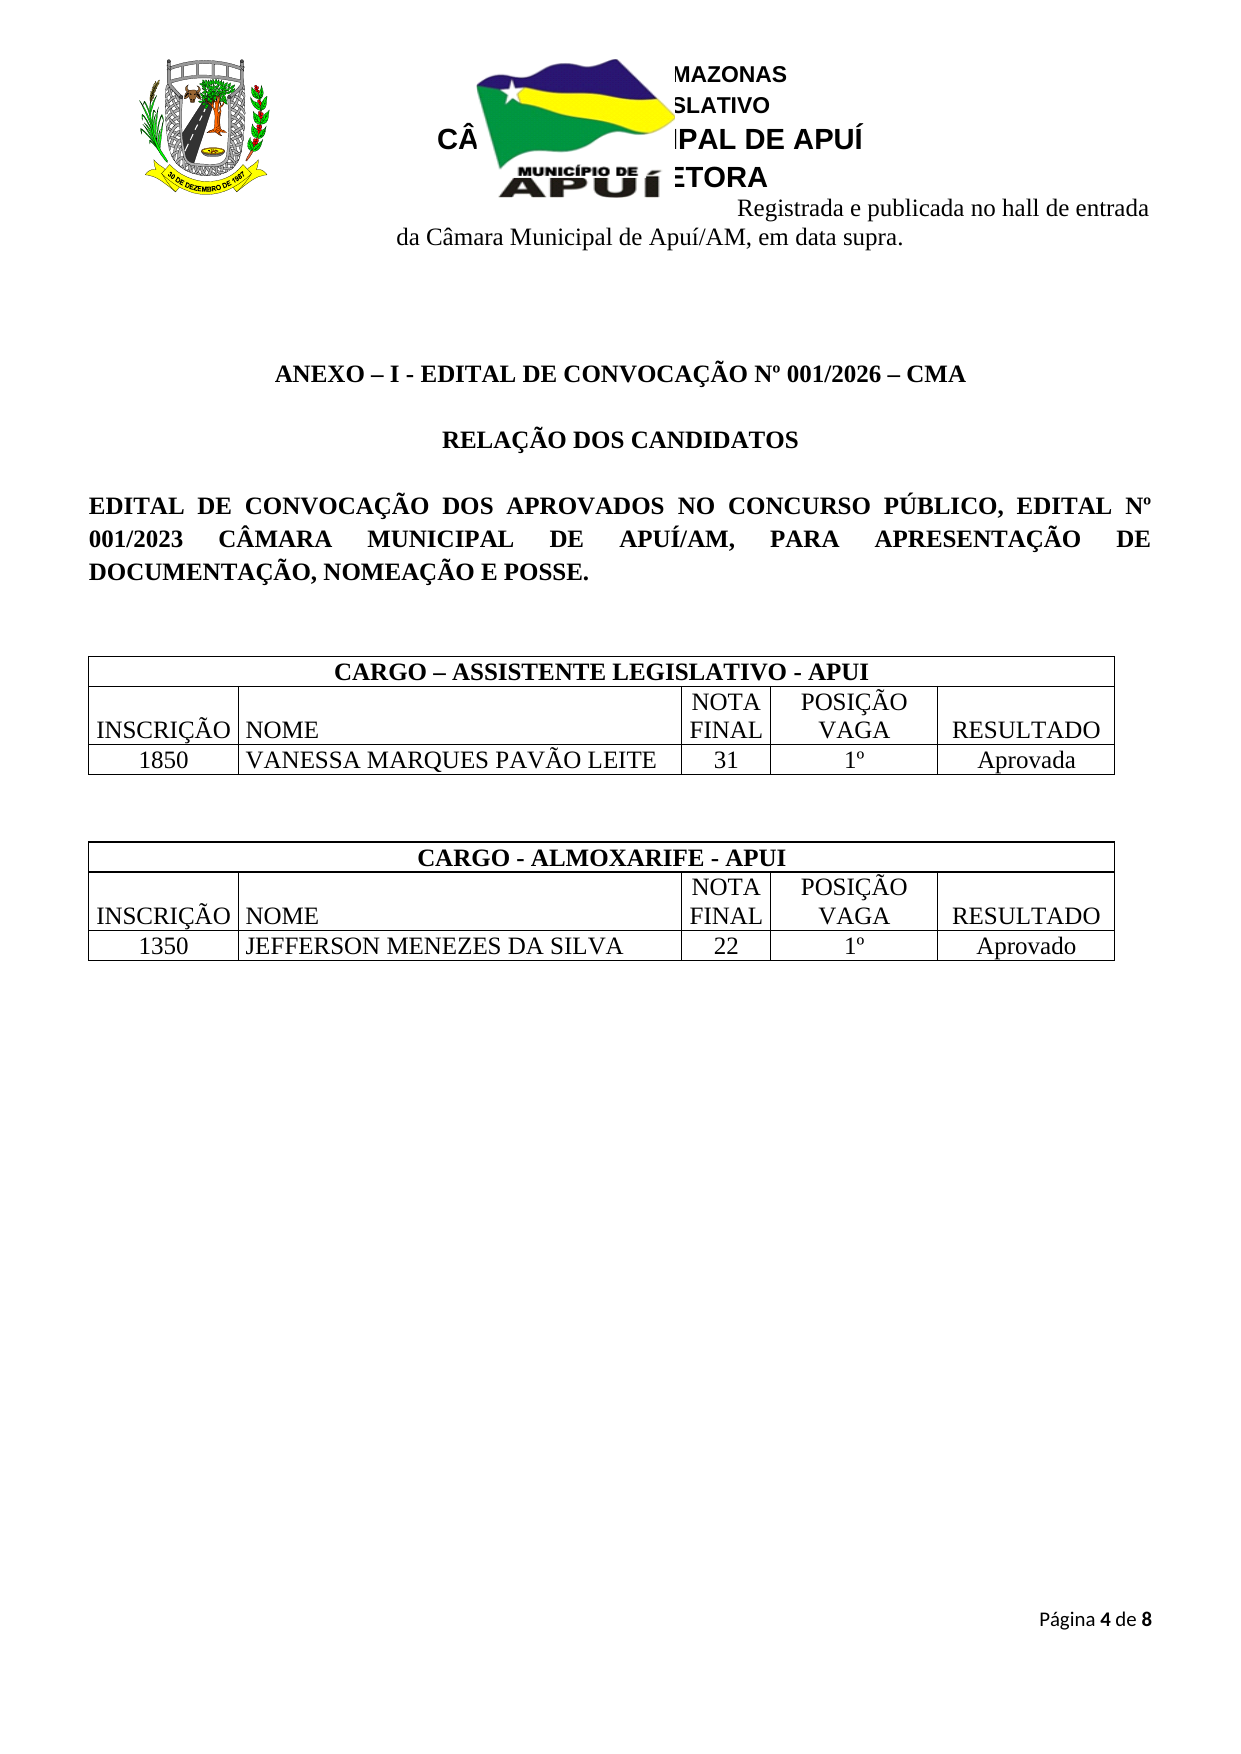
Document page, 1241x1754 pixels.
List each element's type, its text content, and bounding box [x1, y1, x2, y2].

table_cell INSCRIÇÃO [89, 687, 238, 744]
table_cell NOTA FINAL [682, 687, 770, 744]
table_cell Aprovada [938, 745, 1114, 774]
table_cell POSIÇÃO VAGA [771, 873, 937, 930]
table_cell Aprovado [938, 931, 1114, 960]
table_cell 1350 [89, 931, 238, 960]
table_header CARGO - ALMOXARIFE - APUI [89, 843, 1114, 871]
table_cell POSIÇÃO VAGA [771, 687, 937, 744]
table_cell 1º [771, 931, 937, 960]
text Registrada e publicada no hall de entrada da Câmara Municipal de Apuí/AM, em data supra. [148, 193, 1152, 251]
table_cell 22 [682, 931, 770, 960]
table_cell 31 [682, 745, 770, 774]
table_cell RESULTADO [938, 873, 1114, 930]
table_cell VANESSA MARQUES PAVÃO LEITE [239, 745, 681, 774]
text ANEXO – I - EDITAL DE CONVOCAÇÃO Nº 001/2026 – CMA [89, 359, 1152, 387]
table_cell NOME [239, 873, 681, 930]
table_cell 1º [771, 745, 937, 774]
table_header CARGO – ASSISTENTE LEGISLATIVO - APUI [89, 657, 1114, 686]
table_cell NOME [239, 687, 681, 744]
table_cell 1850 [89, 745, 238, 774]
table_cell JEFFERSON MENEZES DA SILVA [239, 931, 681, 960]
table_cell NOTA FINAL [682, 873, 770, 930]
text RELAÇÃO DOS CANDIDATOS [89, 425, 1152, 453]
table_cell RESULTADO [938, 687, 1114, 744]
table_cell INSCRIÇÃO [89, 873, 238, 930]
text EDITAL DE CONVOCAÇÃO DOS APROVADOS NO CONCURSO PÚBLICO, EDITAL Nº 001/2023 CÂMARA MUNICIPAL DE APUÍ/AM, PARA APRESENTAÇÃO DE DOCUMENTAÇÃO, NOMEAÇÃO E POSSE. [89, 491, 1152, 586]
